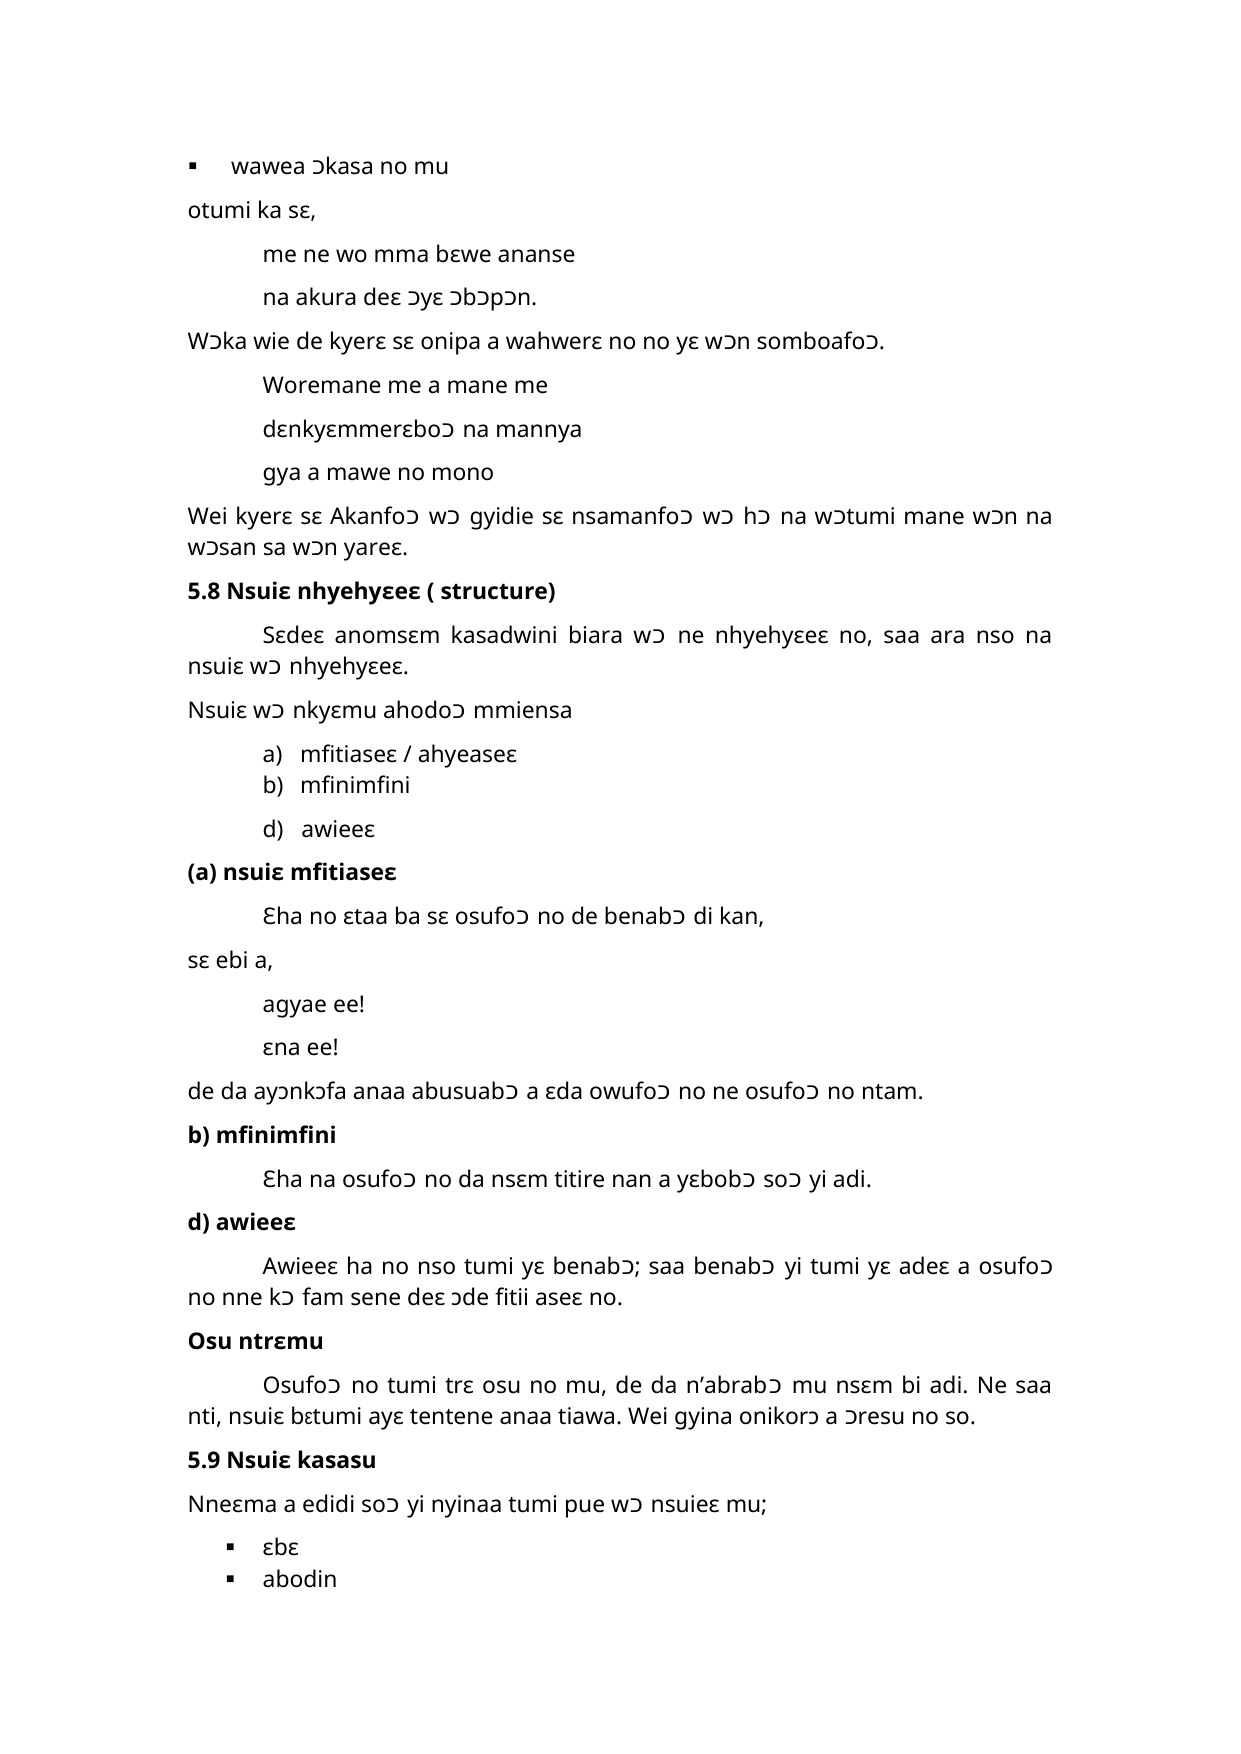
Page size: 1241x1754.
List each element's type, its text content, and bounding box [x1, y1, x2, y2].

text otumi ka sε, [187, 194, 1053, 225]
text Wei kyerε sε Akanfoכ wכ gyidie sε nsamanfoכ wכ hכ na wכtumi mane wכn na wכsan sa wכn yareε. [187, 500, 1053, 562]
text d) awieeε [187, 1206, 1053, 1237]
text εna ee! [187, 1031, 1053, 1062]
text na akura deε כyε כbכpכn. [187, 281, 1053, 312]
text b) mfinimfini [187, 1119, 1053, 1150]
text d) awieeε [262, 812, 1053, 844]
text de da ayɔnkɔfa anaa abusuabכ a εda owufoכ no ne osufoכ no ntam. [187, 1075, 1053, 1106]
text Awieeε ha no nso tumi yε benabכ; saa benabכ yi tumi yε adeε a osufoכ no nne kכ fam sene deε ɔde fitii aseε no. [187, 1250, 1053, 1312]
text Woremane me a mane me [187, 369, 1053, 400]
list εbε [225, 1531, 1053, 1562]
text sε ebi a, [187, 944, 1053, 975]
text Wכka wie de kyerε sε onipa a wahwerε no no yε wכn somboafoכ. [187, 325, 1053, 356]
list mfitiaseε / ahyeaseε [262, 737, 1053, 769]
text agyae ee! [187, 987, 1053, 1019]
text Sεdeɛ anomsεm kasadwini biara wכ ne nhyehyεeε no, saa ara nso na nsuiε wכ nhyehyεeε. [187, 619, 1053, 681]
text Nneεma a edidi soכ yi nyinaa tumi pue wכ nsuieε mu; [187, 1487, 1053, 1519]
text Osu ntrεmu [187, 1325, 1053, 1356]
text dεnkyεmmerεboכ na mannya [187, 412, 1053, 444]
text Ɛha na osufoכ no da nsεm titire nan a yεbobכ soכ yi adi. [187, 1162, 1053, 1194]
text 5.9 Nsuiε kasasu [187, 1444, 1053, 1475]
text me ne wo mma bεwe ananse [187, 237, 1053, 269]
text gya a mawe no mono [187, 456, 1053, 487]
text Nsuiε wכ nkyεmu ahodoכ mmiensa [187, 694, 1053, 725]
list mfinimfini [262, 769, 1053, 800]
text 5.8 Nsuiε nhyehyεeε ( structure) [187, 575, 1053, 606]
text Ɛha no εtaa ba sε osufoכ no de benabכ di kan, [187, 900, 1053, 931]
text Osufoכ no tumi trε osu no mu, de da n’abrabכ mu nsεm bi adi. Ne saa nti, nsuiε bεtumi ayε tentene anaa tiawa. Wei gyina onikorɔ a כresu no so. [187, 1369, 1053, 1431]
list wawea כkasa no mu [187, 150, 1053, 181]
list abodin [225, 1562, 1053, 1594]
text (a) nsuiε mfitiaseε [187, 856, 1053, 887]
